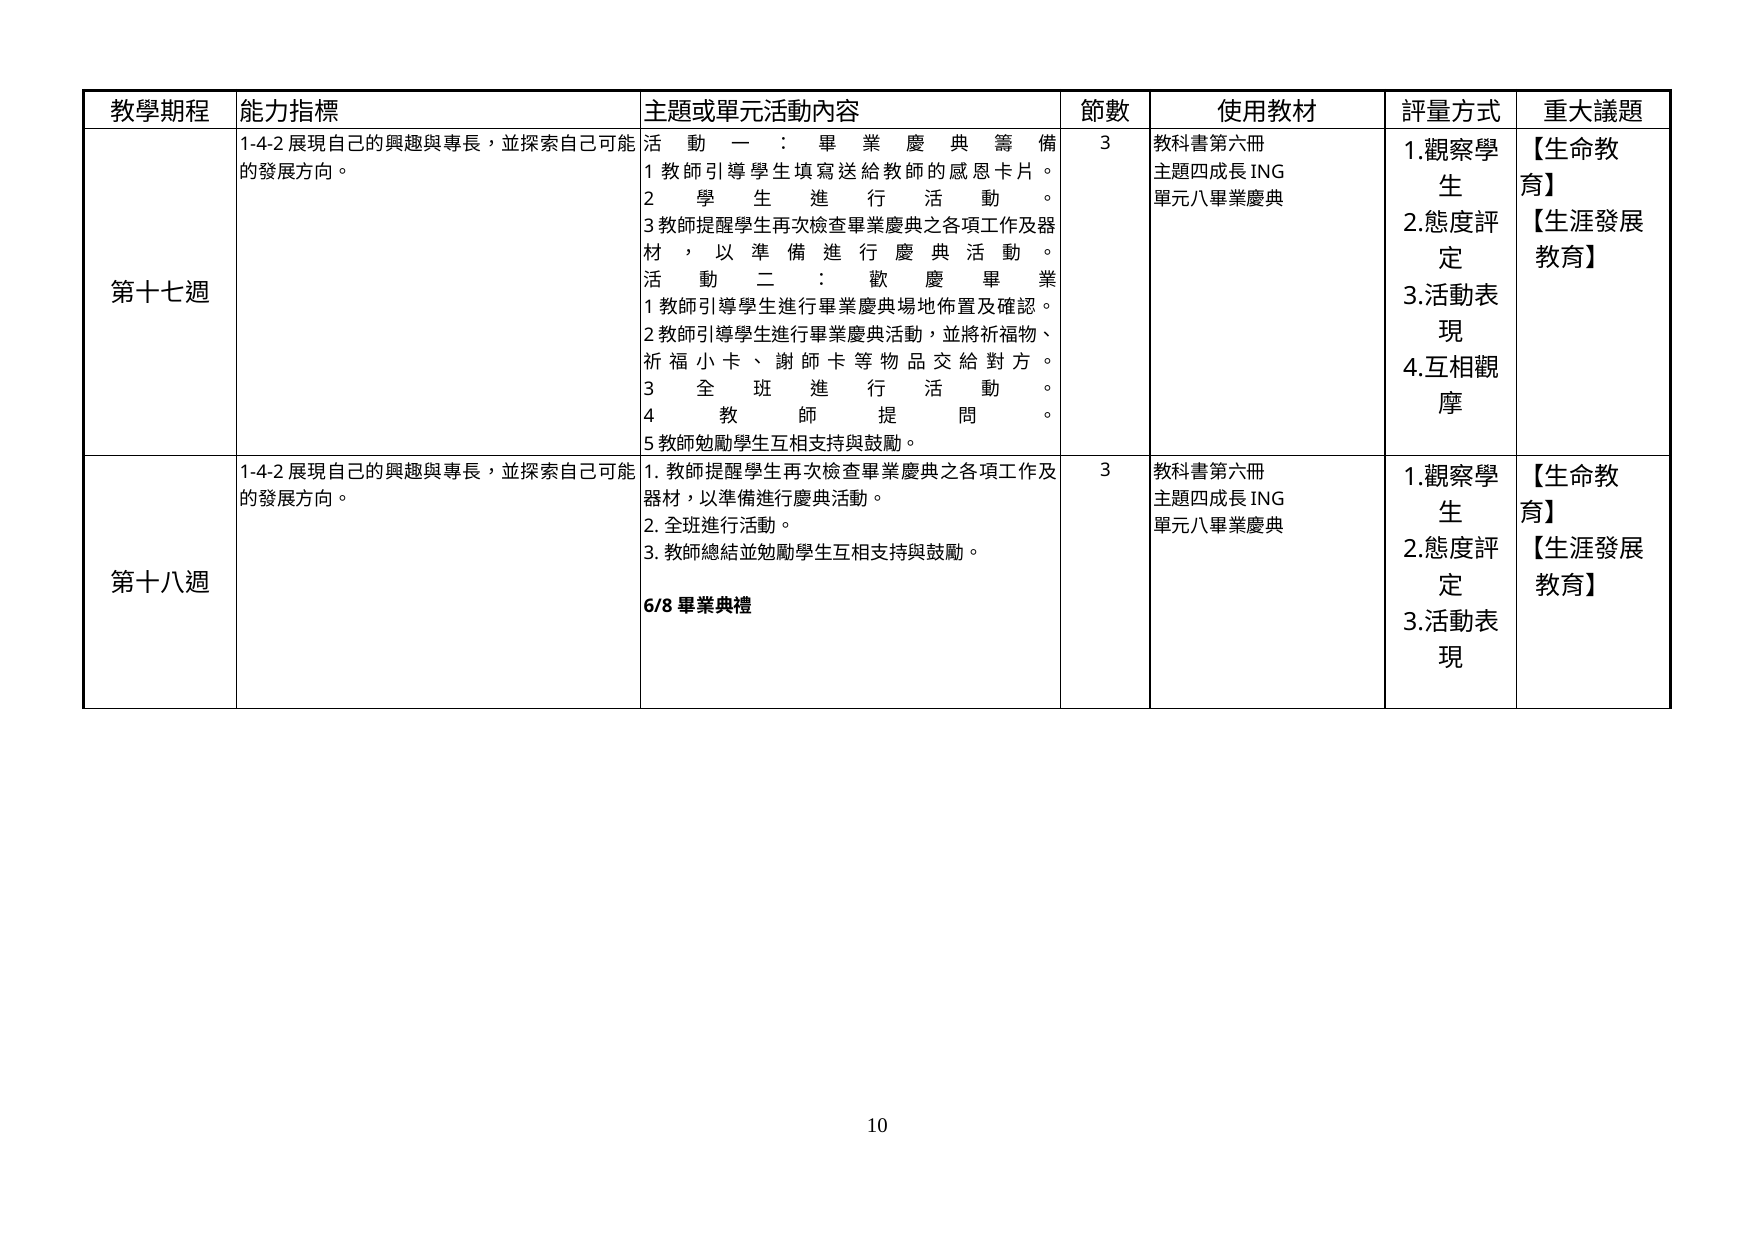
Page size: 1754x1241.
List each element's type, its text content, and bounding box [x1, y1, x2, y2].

table_cell 教科書第六冊 主題四成長ING 單元八畢業慶典 [1151, 456, 1384, 708]
table_cell 教科書第六冊 主題四成長ING 單元八畢業慶典 [1151, 129, 1384, 455]
table_cell 3 [1061, 129, 1149, 455]
table_cell 1.觀察學生 2.態度評定 3.活動表現 [1386, 456, 1516, 708]
table_cell 活動一：畢業慶典籌備 1教師引導學生填寫送給教師的感恩卡片。 2學生進行活動。 3教師提醒學生再次檢查畢業慶典之各項工作及器材，以準備進行慶典活動。 活動二：歡慶畢業 1教師引導學生進行畢業慶典場地佈置及確認。 2教師引導學生進行畢業慶典活動，並將祈福物、祈福小卡、謝師卡等物品交給對方。 3全班進行活動。 4教師提問。 5教師勉勵學生互相支持與鼓勵。 [641, 129, 1060, 455]
table_cell 第十七週 [85, 129, 236, 455]
table_cell 【生命教育】 【生涯發展 教育】 [1517, 129, 1669, 455]
table_header 能力指標 [237, 92, 640, 128]
table_cell 1-4-2展現自己的興趣與專長，並探索自己可能的發展方向。 [237, 129, 640, 455]
table_cell 【生命教育】 【生涯發展 教育】 [1517, 456, 1669, 708]
table_header 主題或單元活動內容 [641, 92, 1060, 128]
table_header 重大議題 [1517, 92, 1669, 128]
table_cell 1.觀察學生 2.態度評定 3.活動表現 4.互相觀摩 [1386, 129, 1516, 455]
table_cell 1-4-2展現自己的興趣與專長，並探索自己可能的發展方向。 [237, 456, 640, 708]
table_cell 第十八週 [85, 456, 236, 708]
table_header 節數 [1061, 92, 1149, 128]
table_header 使用教材 [1151, 92, 1384, 128]
table_cell 3 [1061, 456, 1149, 708]
table_header 教學期程 [85, 92, 236, 128]
table_header 評量方式 [1386, 92, 1516, 128]
table_cell 1. 教師提醒學生再次檢查畢業慶典之各項工作及器材，以準備進行慶典活動。 2. 全班進行活動。 3. 教師總結並勉勵學生互相支持與鼓勵。 6/8 畢業典禮 [641, 456, 1060, 708]
